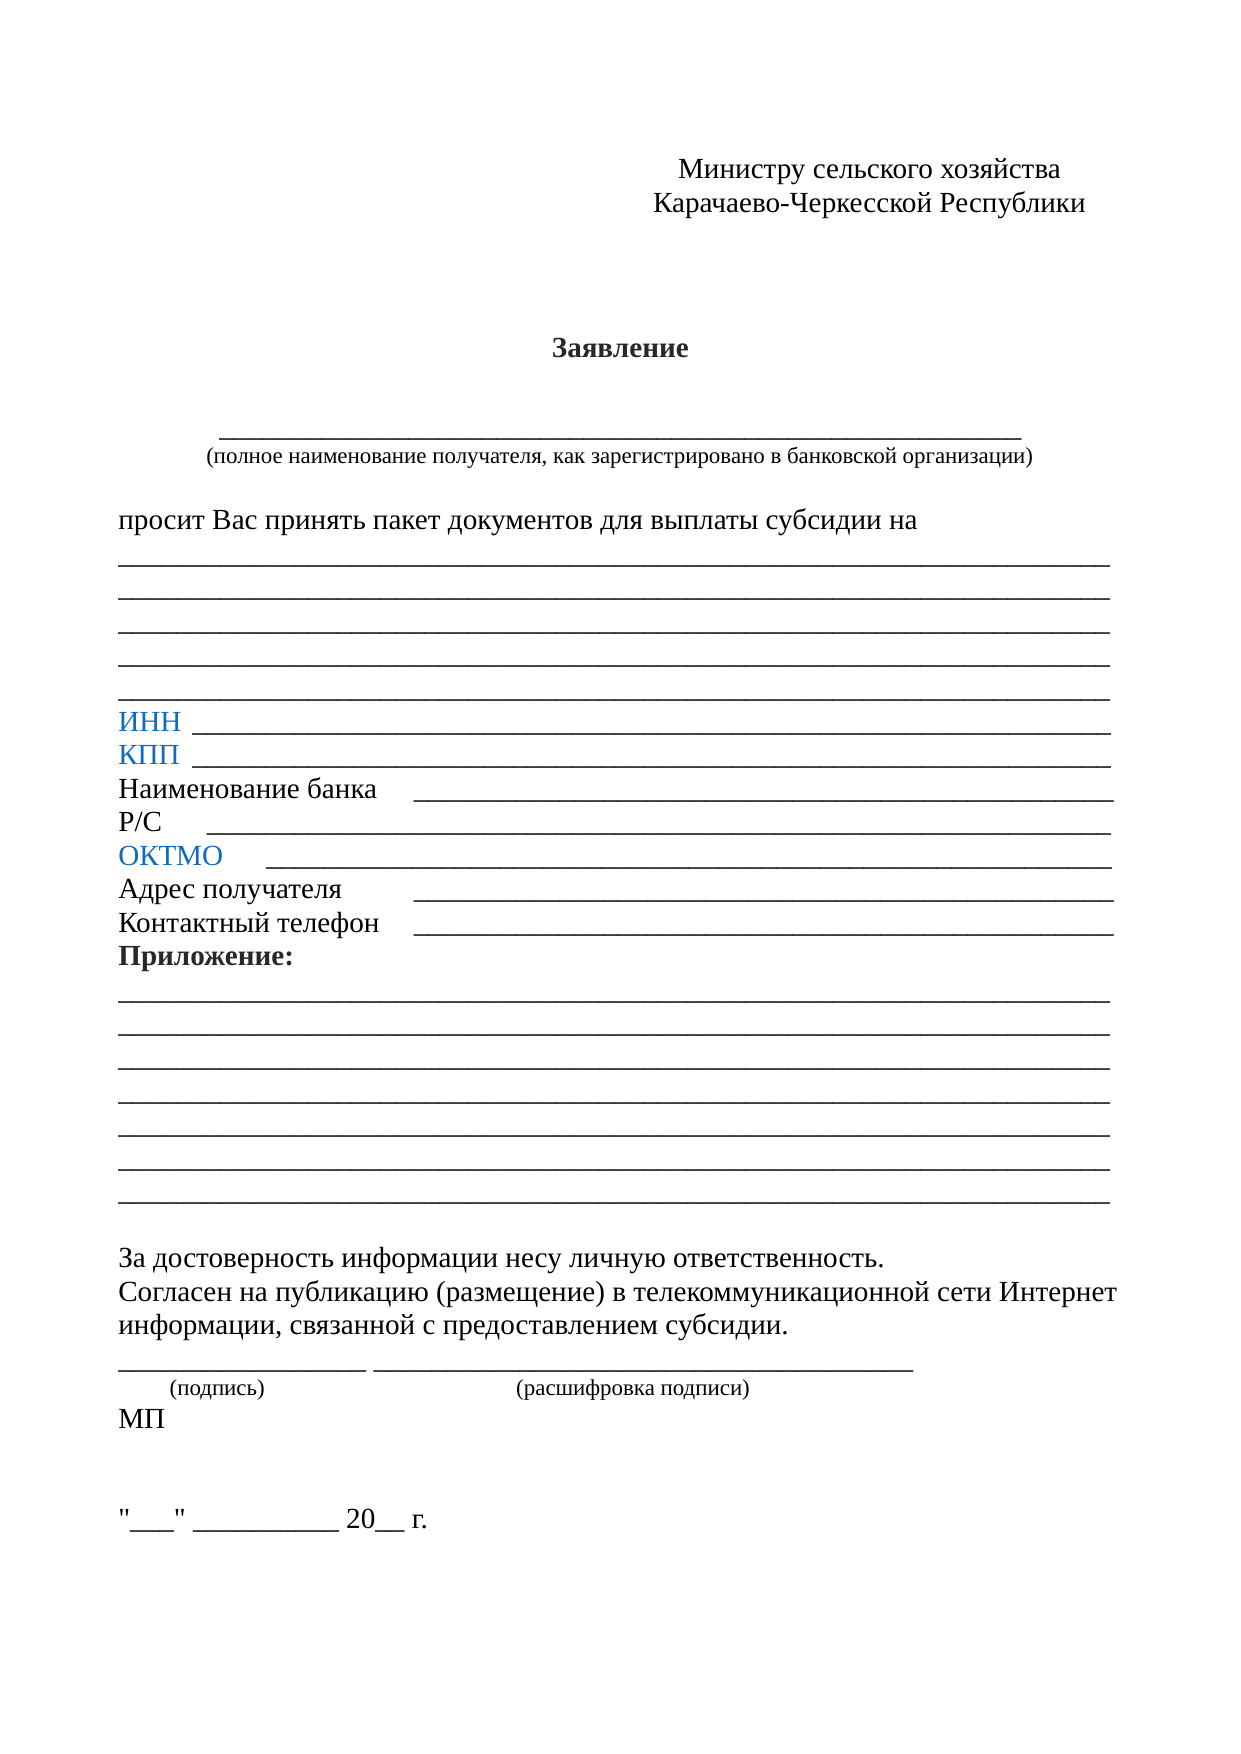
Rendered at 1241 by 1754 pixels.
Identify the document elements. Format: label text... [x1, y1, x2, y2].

text "___" __________ 20__ г. [118, 1501, 1122, 1535]
text Наименование банка ________________________________________________ [118, 771, 1122, 804]
text МП [118, 1401, 1122, 1434]
text (подпись) (расшифровка подписи) [118, 1374, 1122, 1401]
text ____________________________________________________________________ [118, 569, 1122, 603]
text ____________________________________________________________________ [118, 1173, 1122, 1207]
text Приложение: [118, 938, 1122, 972]
text (полное наименование получателя, как зарегистрировано в банковской организации) [118, 442, 1122, 469]
text просит Вас принять пакет документов для выплаты субсидии на [118, 502, 1122, 536]
text _________________ _____________________________________ [118, 1341, 1122, 1374]
text ____________________________________________________________________ [118, 1106, 1122, 1140]
text ____________________________________________________________________ [118, 603, 1122, 637]
text Р/С ______________________________________________________________ [118, 804, 1122, 838]
text За достоверность информации несу личную ответственность. [118, 1240, 1122, 1274]
text ____________________________________________________________________ [118, 1073, 1122, 1106]
text ____________________________________________________________________ [118, 972, 1122, 1006]
text ОКТМО __________________________________________________________ [118, 838, 1122, 871]
text Адрес получателя ________________________________________________ [118, 871, 1122, 905]
text ____________________________________________________________________ [118, 1140, 1122, 1173]
text ____________________________________________________________________ [118, 1006, 1122, 1039]
table_header Министру сельского хозяйства Карачаево-Черкесской Республики [614, 152, 1124, 286]
text ____________________________________________________________________ [118, 536, 1122, 569]
text ____________________________________________________________________ [118, 637, 1122, 670]
text _______________________________________________________ [118, 409, 1122, 442]
text Согласен на публикацию (размещение) в телекоммуникационной сети Интернет информации, связанной с предоставлением субсидии. [118, 1274, 1122, 1341]
subtitle Заявление [118, 331, 1122, 364]
text ____________________________________________________________________ [118, 1039, 1122, 1073]
text ИНН _______________________________________________________________ [118, 704, 1122, 737]
text ____________________________________________________________________ [118, 670, 1122, 704]
text Контактный телефон ________________________________________________ [118, 905, 1122, 938]
text КПП _______________________________________________________________ [118, 737, 1122, 771]
table_header [118, 152, 614, 286]
